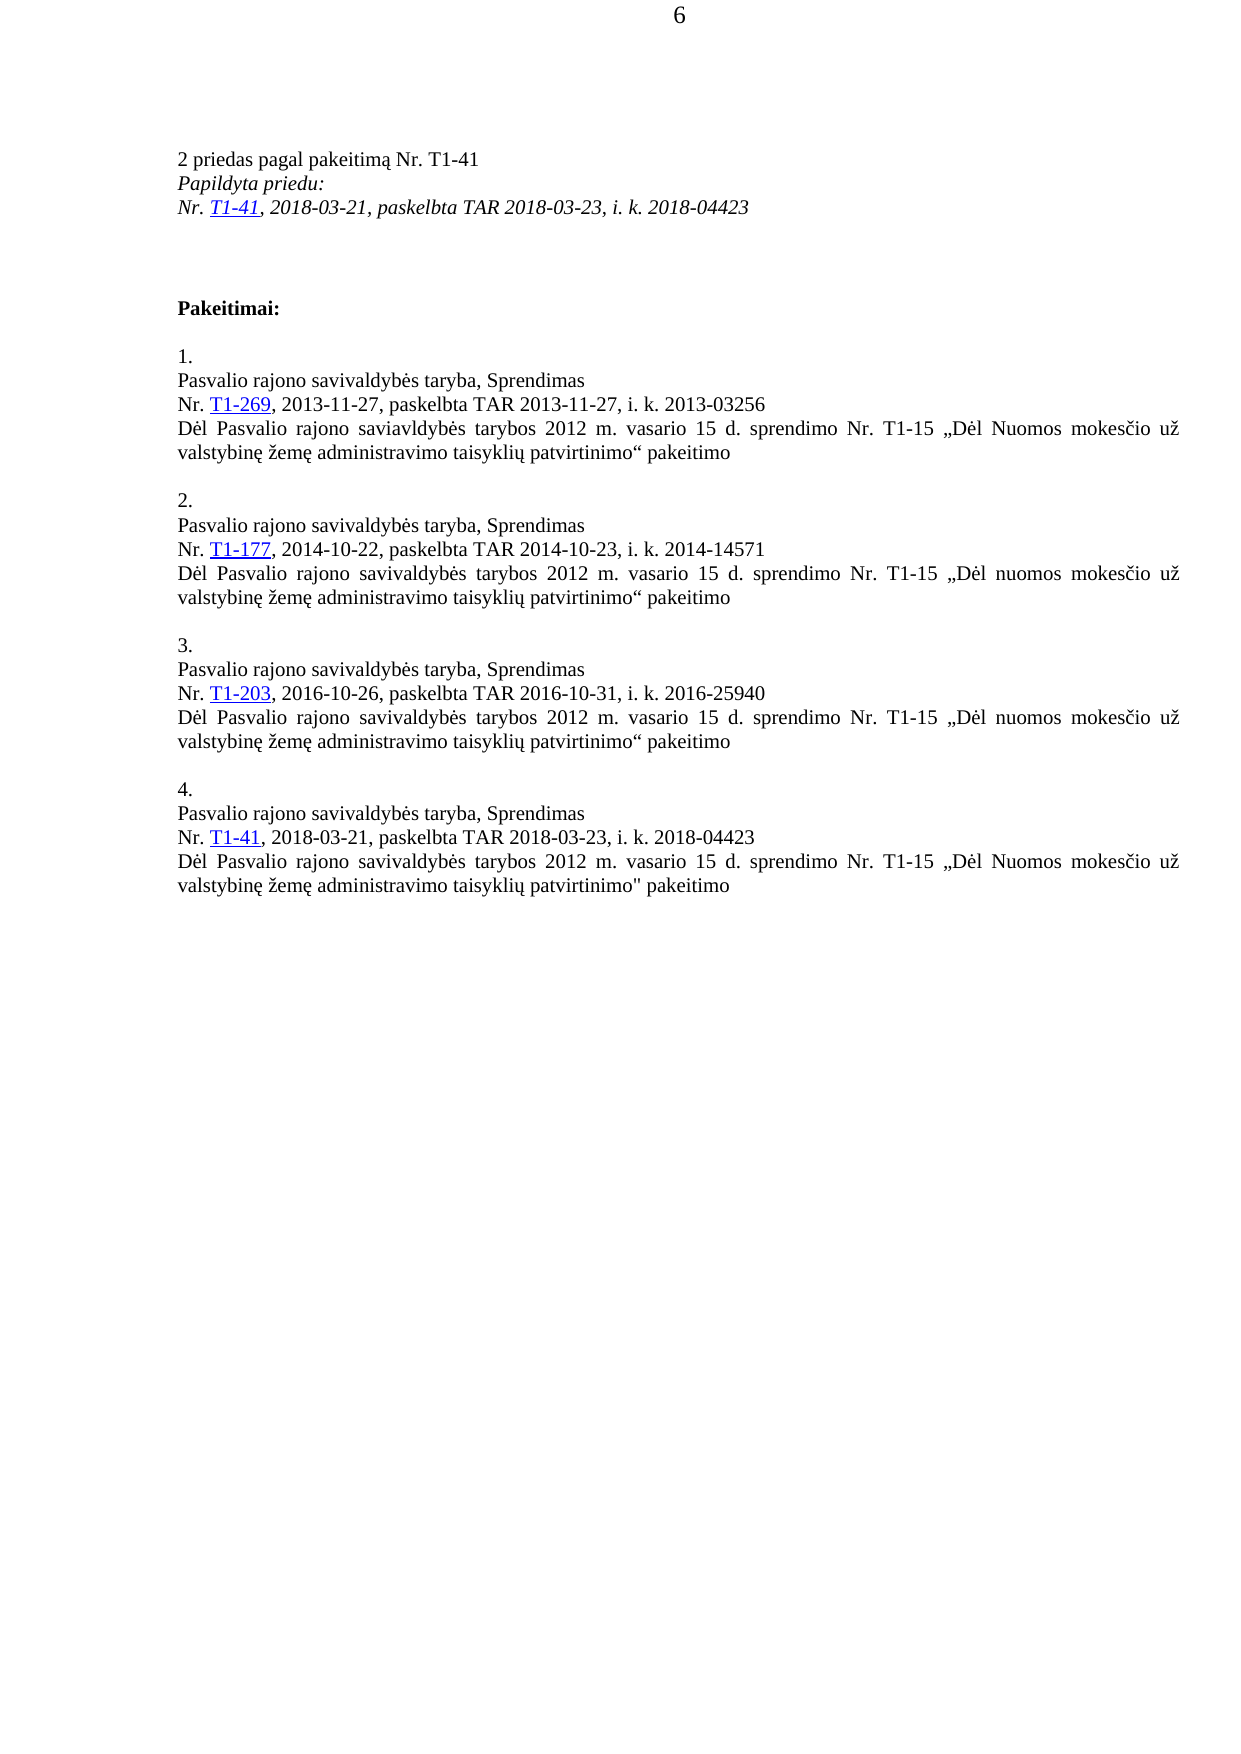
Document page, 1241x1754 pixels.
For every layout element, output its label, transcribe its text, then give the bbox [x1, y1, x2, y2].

text Pakeitimai: [177, 296, 1181, 320]
text Dėl Pasvalio rajono savivaldybės tarybos 2012 m. vasario 15 d. sprendimo Nr. T1-15 „Dėl nuomos mokesčio už valstybinę žemę administravimo taisyklių patvirtinimo“ pakeitimo [177, 561, 1181, 609]
text 4. [177, 777, 1181, 801]
text Pasvalio rajono savivaldybės taryba, Sprendimas [177, 368, 1181, 392]
text Nr. T1-41, 2018-03-21, paskelbta TAR 2018-03-23, i. k. 2018-04423 [177, 825, 1181, 849]
text Nr. T1-41, 2018-03-21, paskelbta TAR 2018-03-23, i. k. 2018-04423 [177, 195, 1181, 219]
text Dėl Pasvalio rajono savivaldybės tarybos 2012 m. vasario 15 d. sprendimo Nr. T1-15 „Dėl nuomos mokesčio už valstybinę žemę administravimo taisyklių patvirtinimo“ pakeitimo [177, 705, 1181, 753]
text Nr. T1-177, 2014-10-22, paskelbta TAR 2014-10-23, i. k. 2014-14571 [177, 537, 1181, 561]
text Pasvalio rajono savivaldybės taryba, Sprendimas [177, 657, 1181, 681]
text Nr. T1-203, 2016-10-26, paskelbta TAR 2016-10-31, i. k. 2016-25940 [177, 681, 1181, 705]
text 1. [177, 344, 1181, 368]
text Pasvalio rajono savivaldybės taryba, Sprendimas [177, 512, 1181, 537]
text Pasvalio rajono savivaldybės taryba, Sprendimas [177, 801, 1181, 825]
text 2 priedas pagal pakeitimą Nr. T1-41 [177, 147, 1181, 171]
text Dėl Pasvalio rajono saviavldybės tarybos 2012 m. vasario 15 d. sprendimo Nr. T1-15 „Dėl Nuomos mokesčio už valstybinę žemę administravimo taisyklių patvirtinimo“ pakeitimo [177, 416, 1181, 464]
text Dėl Pasvalio rajono savivaldybės tarybos 2012 m. vasario 15 d. sprendimo Nr. T1-15 „Dėl Nuomos mokesčio už valstybinę žemę administravimo taisyklių patvirtinimo" pakeitimo [177, 849, 1181, 897]
text Nr. T1-269, 2013-11-27, paskelbta TAR 2013-11-27, i. k. 2013-03256 [177, 392, 1181, 416]
text Papildyta priedu: [177, 171, 1181, 195]
text 3. [177, 633, 1181, 657]
text 2. [177, 488, 1181, 512]
